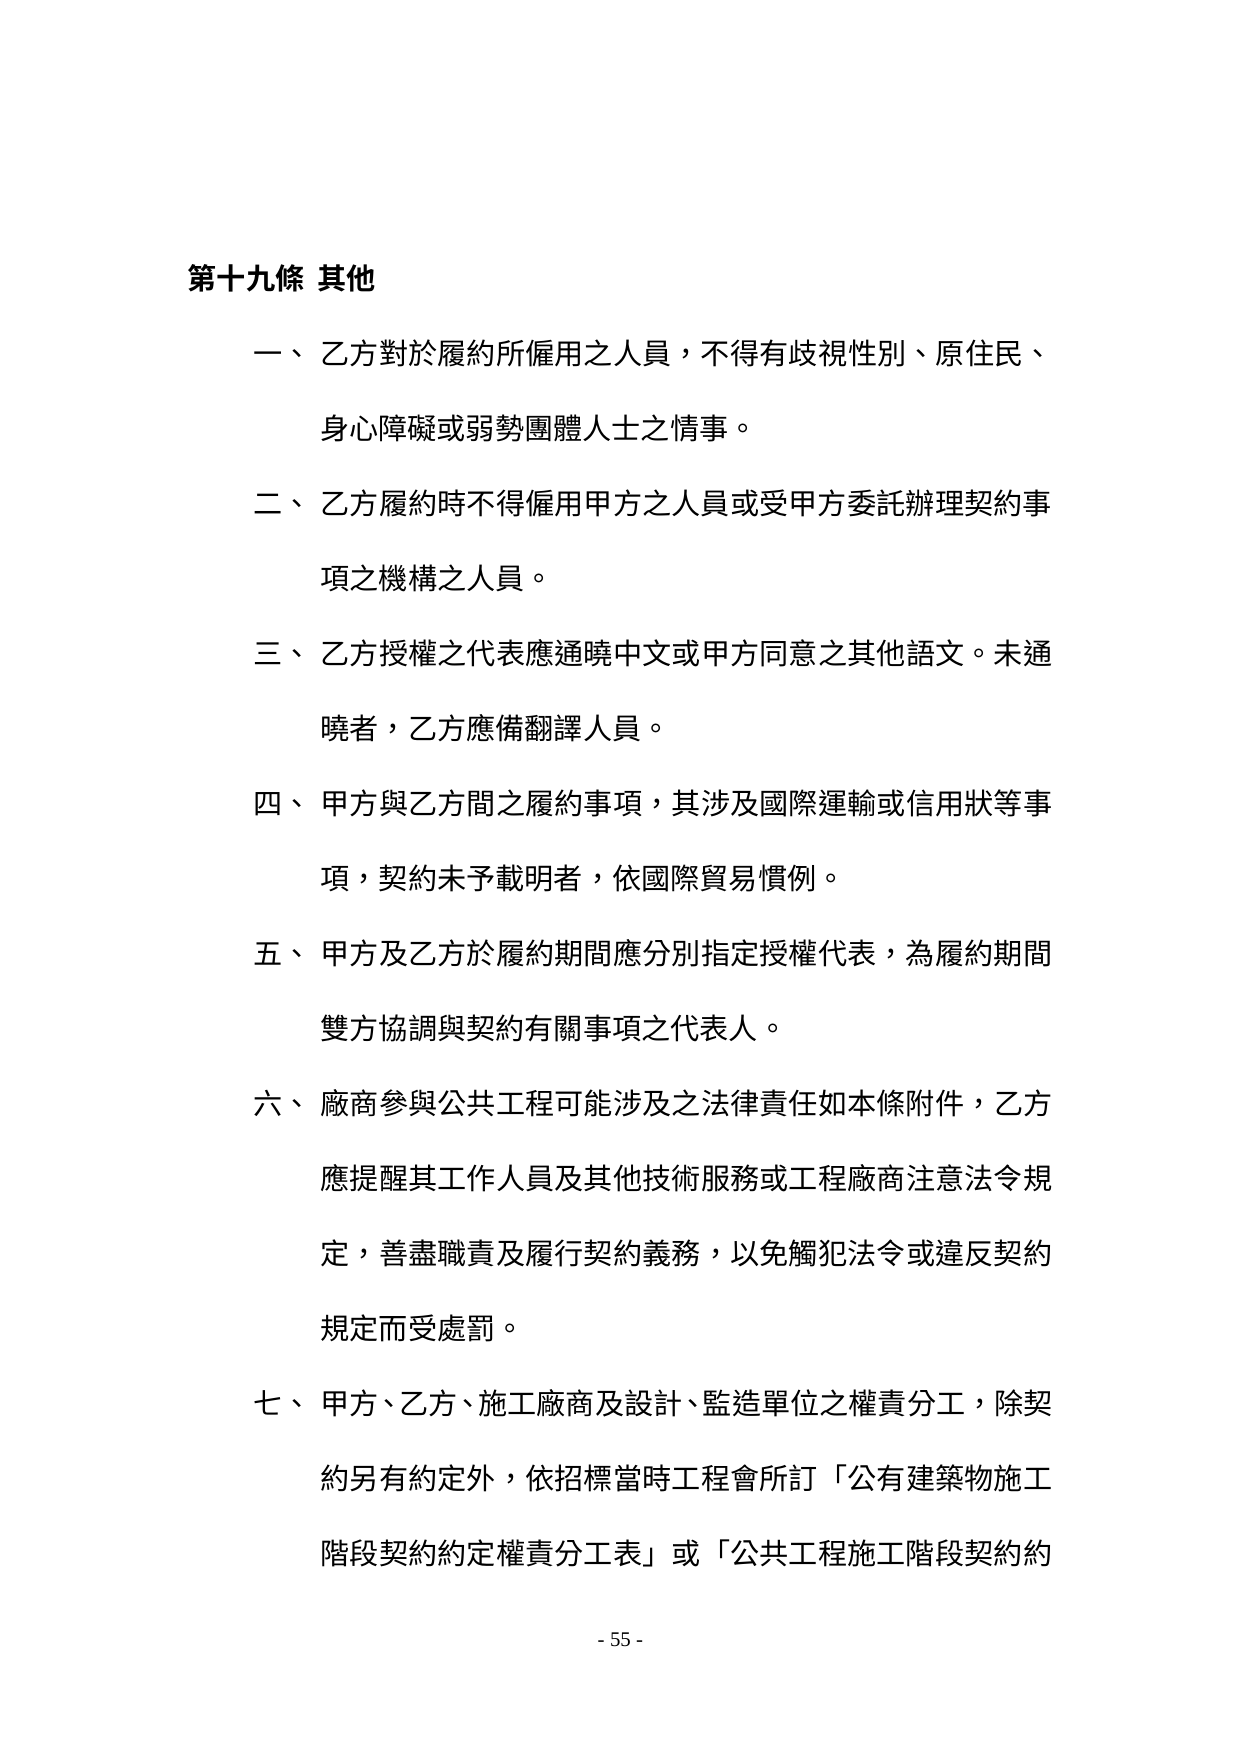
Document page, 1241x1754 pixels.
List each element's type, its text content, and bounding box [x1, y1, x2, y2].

list 廠商參與公共工程可能涉及之法律責任如本條附件，乙方應提醒其工作人員及其他技術服務或工程廠商注意法令規定，善盡職責及履行契約義務，以免觸犯法令或違反契約規定而受處罰。 [253, 1064, 1053, 1364]
list 甲方、乙方、施工廠商及設計、監造單位之權責分工，除契約另有約定外，依招標當時工程會所訂「公有建築物施工階段契約約定權責分工表」或「公共工程施工階段契約約 [253, 1364, 1053, 1589]
list 乙方履約時不得僱用甲方之人員或受甲方委託辦理契約事項之機構之人員。 [253, 464, 1053, 614]
text 第十九條 其他 [187, 239, 1053, 314]
list 乙方授權之代表應通曉中文或甲方同意之其他語文。未通曉者，乙方應備翻譯人員。 [253, 614, 1053, 764]
list 甲方與乙方間之履約事項，其涉及國際運輸或信用狀等事項，契約未予載明者，依國際貿易慣例。 [253, 764, 1053, 914]
list 甲方及乙方於履約期間應分別指定授權代表，為履約期間雙方協調與契約有關事項之代表人。 [253, 914, 1053, 1064]
list 乙方對於履約所僱用之人員，不得有歧視性別、原住民、身心障礙或弱勢團體人士之情事。 [253, 314, 1053, 464]
